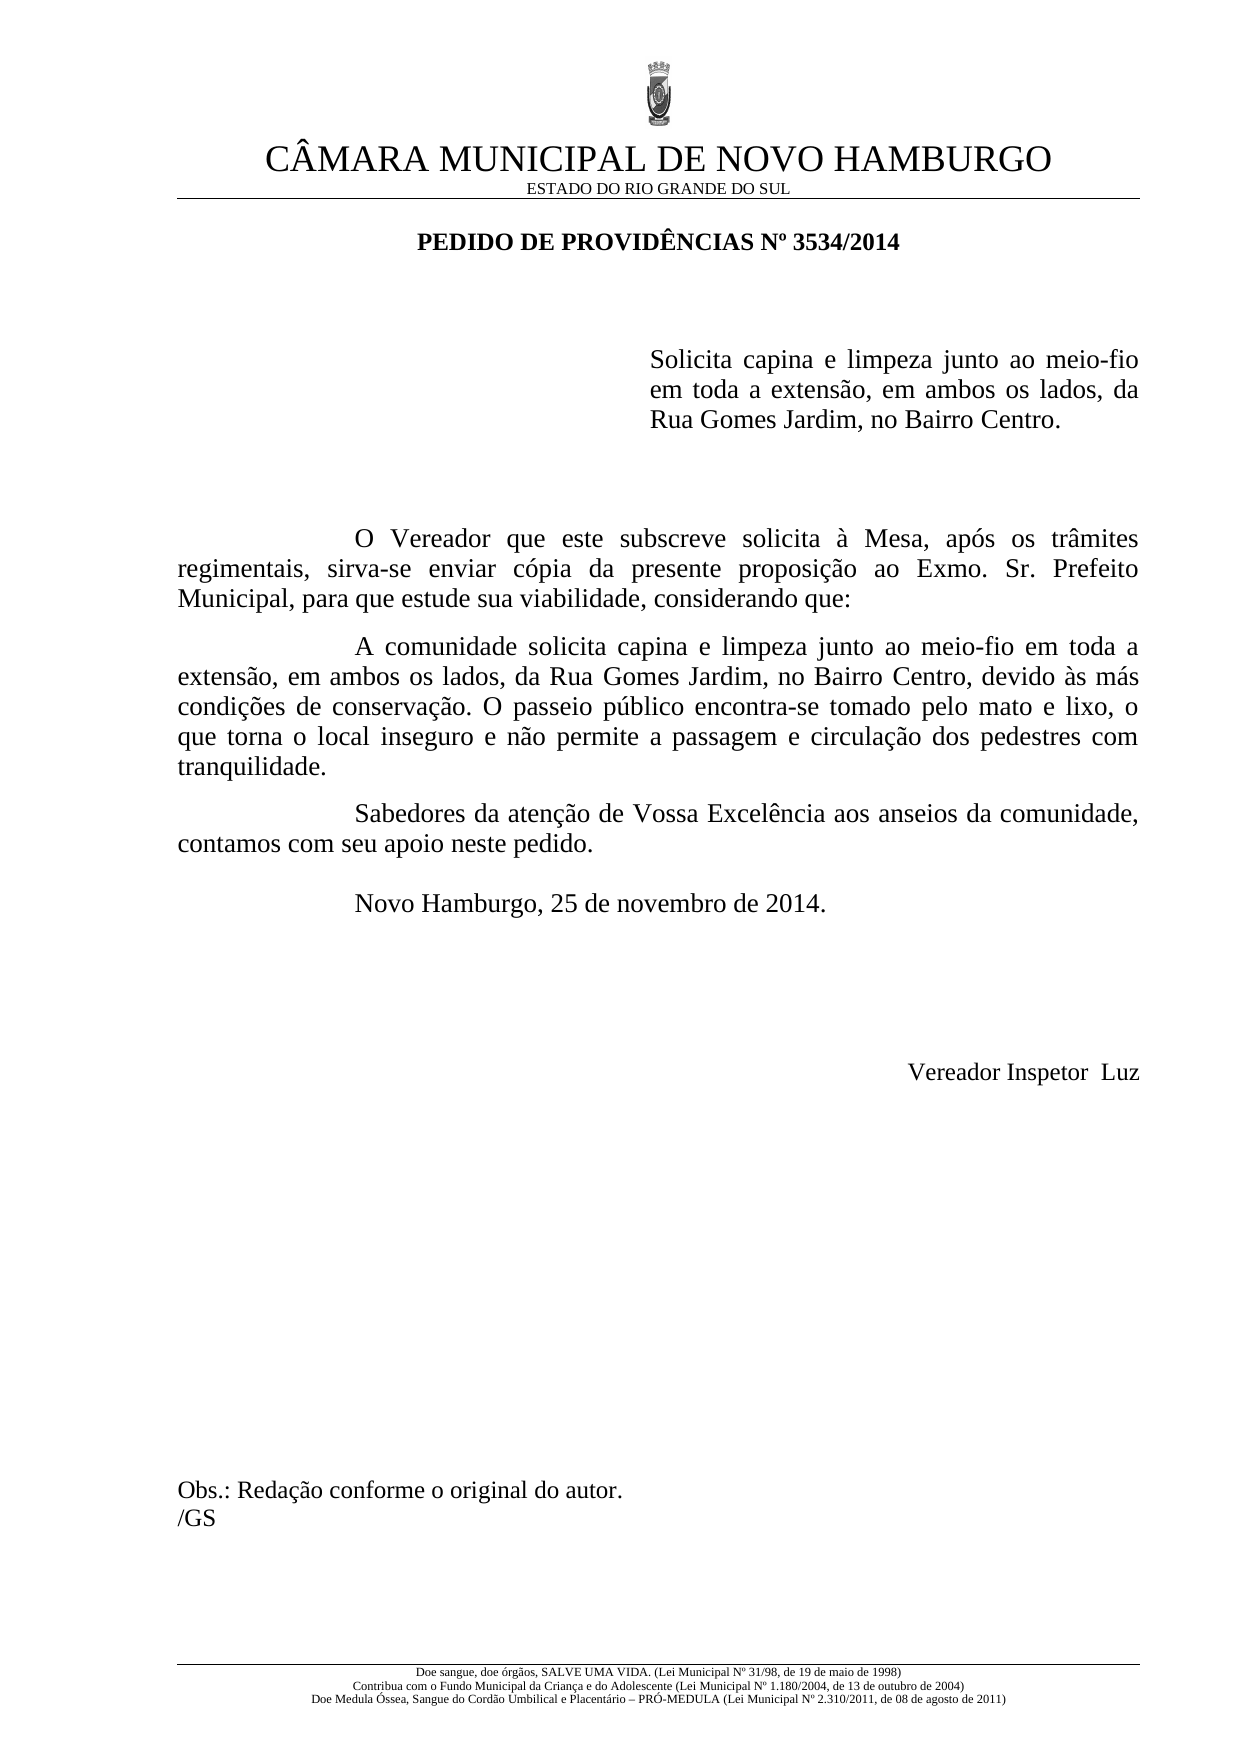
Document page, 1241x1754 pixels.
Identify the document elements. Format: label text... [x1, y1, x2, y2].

text Sabedores da atenção de Vossa Excelência aos anseios da comunidade, contamos com seu apoio neste pedido. [177, 798, 1140, 858]
text Novo Hamburgo, 25 de novembro de 2014. [177, 888, 1140, 918]
text /GS [177, 1504, 1140, 1532]
text Vereador Inspetor Luz [177, 1058, 1140, 1086]
text O Vereador que este subscreve solicita à Mesa, após os trâmites regimentais, sirva-se enviar cópia da presente proposição ao Exmo. Sr. Prefeito Municipal, para que estude sua viabilidade, considerando que: [177, 523, 1140, 613]
text Obs.: Redação conforme o original do autor. [177, 1476, 1140, 1504]
text PEDIDO DE PROVIDÊNCIAS Nº 3534/2014 [177, 228, 1140, 256]
text A comunidade solicita capina e limpeza junto ao meio-fio em toda a extensão, em ambos os lados, da Rua Gomes Jardim, no Bairro Centro, devido às más condições de conservação. O passeio público encontra-se tomado pelo mato e lixo, o que torna o local inseguro e não permite a passagem e circulação dos pedestres com tranquilidade. [177, 631, 1140, 781]
text Solicita capina e limpeza junto ao meio-fio em toda a extensão, em ambos os lados, da Rua Gomes Jardim, no Bairro Centro. [649, 344, 1140, 434]
